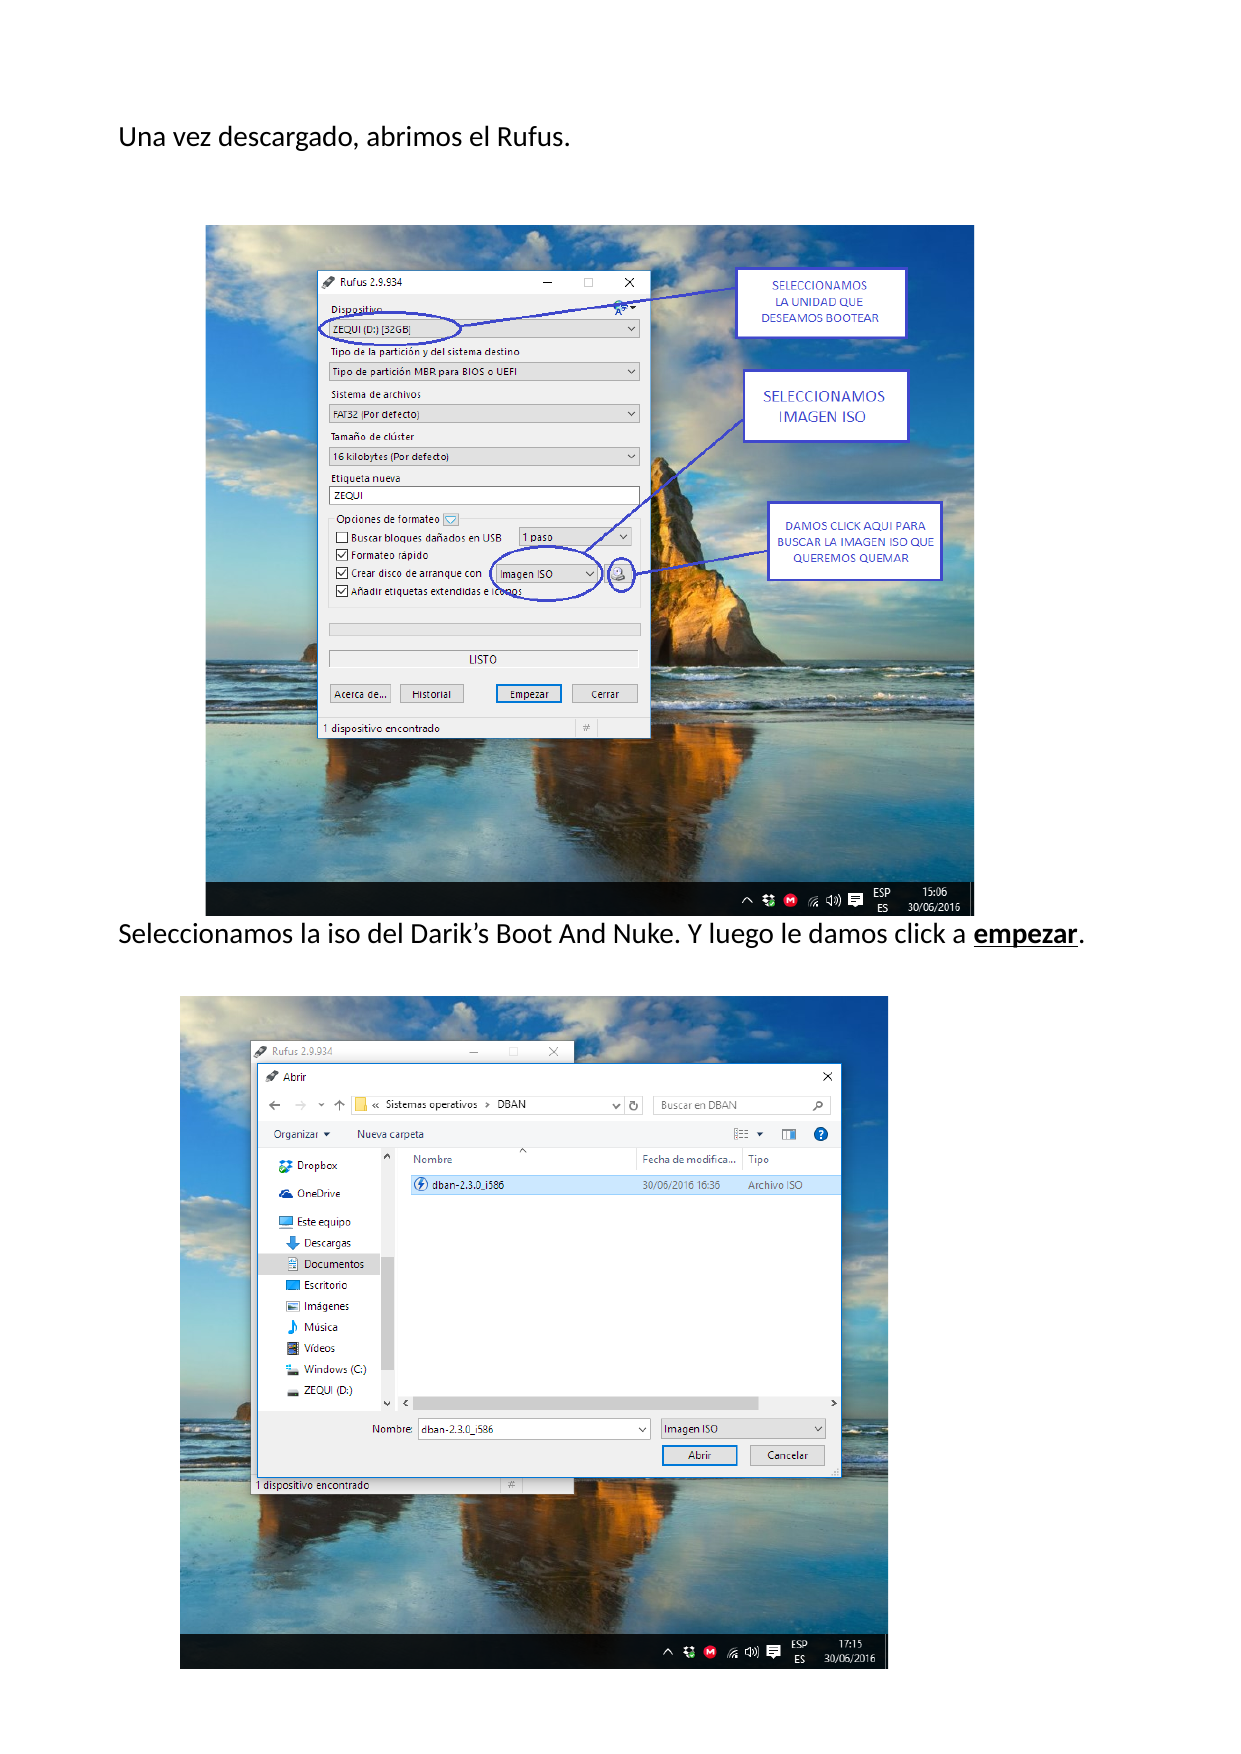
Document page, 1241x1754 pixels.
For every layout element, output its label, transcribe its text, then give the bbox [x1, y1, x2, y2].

text Una vez descargado, abrimos el Rufus. [118, 118, 1122, 154]
text Seleccionamos la iso del Darik’s Boot And Nuke. Y luego le damos click a empezar. [118, 439, 1122, 951]
picture [205, 225, 975, 916]
picture [180, 996, 889, 1669]
